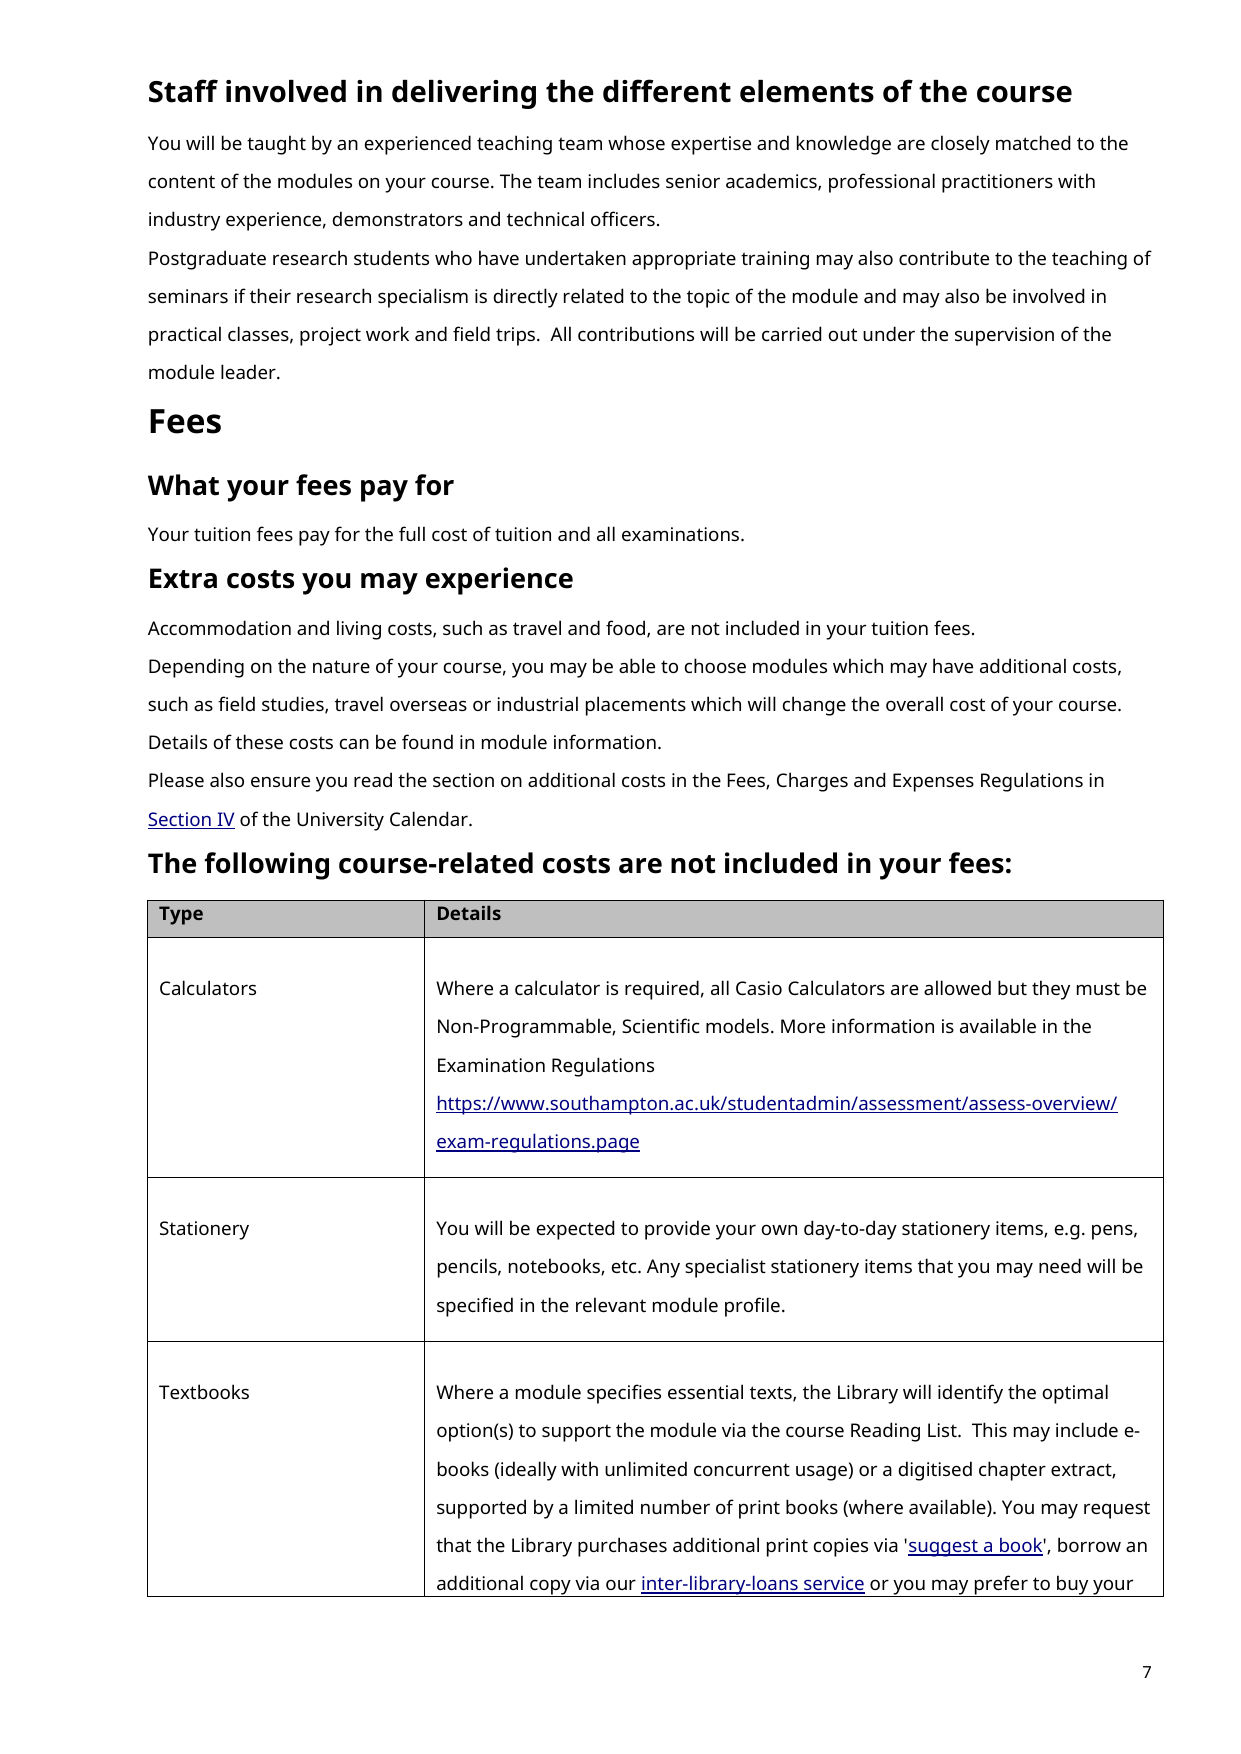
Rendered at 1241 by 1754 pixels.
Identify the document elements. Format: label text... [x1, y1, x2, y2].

table_cell Textbooks [148, 1342, 424, 1596]
table_header Details [425, 901, 1163, 937]
text Your tuition fees pay for the full cost of tuition and all examinations. [148, 521, 1152, 547]
subtitle Extra costs you may experience [148, 559, 1152, 596]
text Accommodation and living costs, such as travel and food, are not included in your tuition fees. [148, 615, 1152, 640]
text Depending on the nature of your course, you may be able to choose modules which may have additional costs, such as field studies, travel overseas or industrial placements which will change the overall cost of your course. Details of these costs can be found in module information. [148, 653, 1152, 755]
table_cell Where a module specifies essential texts, the Library will identify the optimal option(s) to support the module via the course Reading List. This may include e-books (ideally with unlimited concurrent usage) or a digitised chapter extract, supported by a limited number of print books (where available). You may request that the Library purchases additional print copies via 'suggest a book', borrow an additional copy via our inter-library-loans service or you may prefer to buy your [425, 1342, 1163, 1596]
table_header Type [148, 901, 424, 937]
table_cell Calculators [148, 938, 424, 1177]
text Postgraduate research students who have undertaken appropriate training may also contribute to the teaching of seminars if their research specialism is directly related to the topic of the module and may also be involved in practical classes, project work and field trips. All contributions will be carried out under the supervision of the module leader. [148, 245, 1152, 385]
text Please also ensure you read the section on additional costs in the Fees, Charges and Expenses Regulations in Section IV of the University Calendar. [148, 768, 1152, 832]
table_cell Where a calculator is required, all Casio Calculators are allowed but they must be Non-Programmable, Scientific models. More information is available in the Examination Regulations https://www.southampton.ac.uk/studentadmin/assessment/assess-overview/exam-regulations.page [425, 938, 1163, 1177]
subtitle Staff involved in delivering the different elements of the course [148, 71, 1152, 111]
table_cell Stationery [148, 1178, 424, 1341]
subtitle What your fees pay for [148, 466, 1152, 503]
text You will be taught by an experienced teaching team whose expertise and knowledge are closely matched to the content of the modules on your course. The team includes senior academics, professional practitioners with industry experience, demonstrators and technical officers. [148, 130, 1152, 232]
subtitle The following course-related costs are not included in your fees: [148, 844, 1152, 881]
subtitle Fees [148, 398, 1152, 443]
table_cell You will be expected to provide your own day-to-day stationery items, e.g. pens, pencils, notebooks, etc. Any specialist stationery items that you may need will be specified in the relevant module profile. [425, 1178, 1163, 1341]
